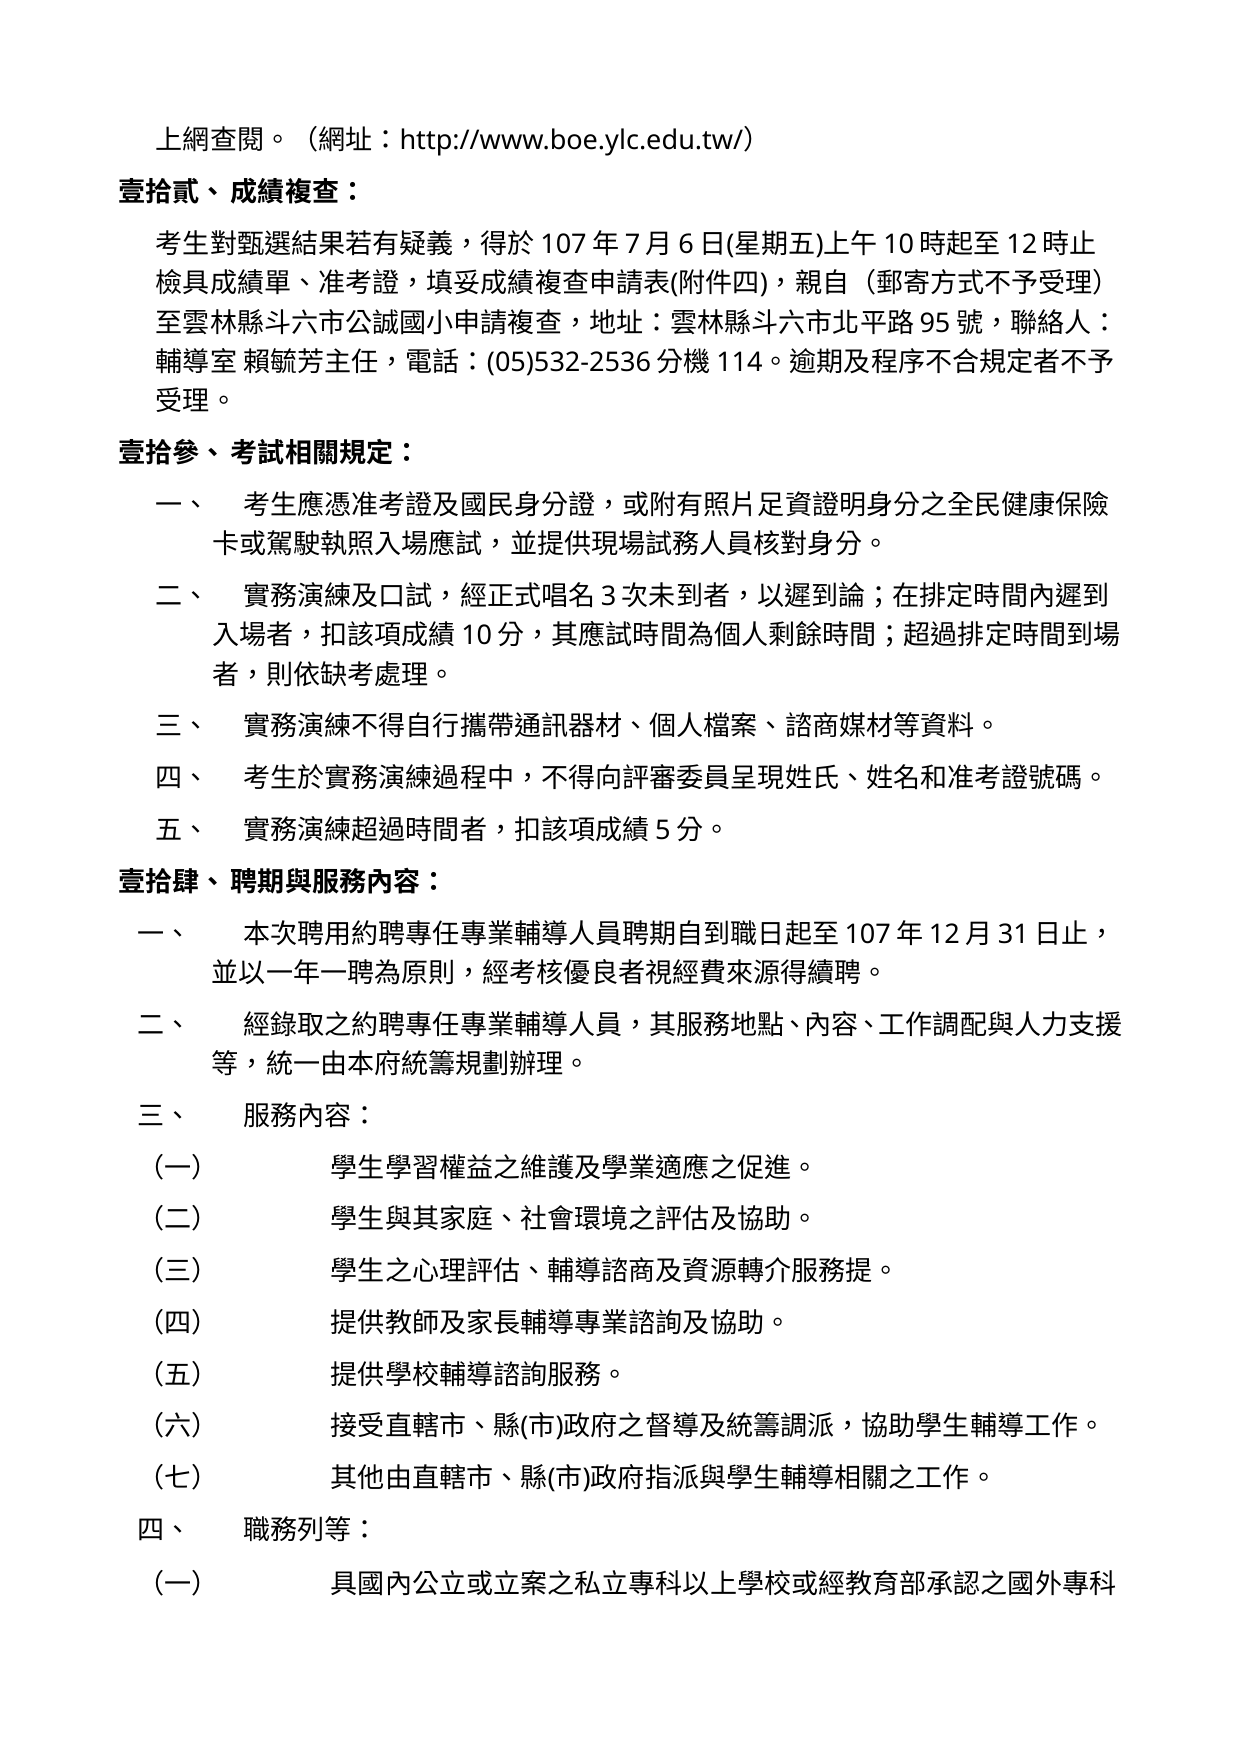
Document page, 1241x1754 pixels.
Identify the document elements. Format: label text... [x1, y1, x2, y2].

list 考生應憑准考證及國民身分證，或附有照片足資證明身分之全民健康保險卡或駕駛執照入場應試，並提供現場試務人員核對身分。 [155, 483, 1122, 561]
list 學生學習權益之維護及學業適應之促進。 [137, 1146, 1122, 1185]
list 提供教師及家長輔導專業諮詢及協助。 [137, 1301, 1122, 1340]
list 其他由直轄市、縣(市)政府指派與學生輔導相關之工作。 [137, 1456, 1122, 1496]
list 具國內公立或立案之私立專科以上學校或經教育部承認之國外專科 [137, 1560, 1122, 1602]
list 考生於實務演練過程中，不得向評審委員呈現姓氏、姓名和准考證號碼。 [155, 756, 1122, 795]
list 實務演練及口試，經正式唱名3次未到者，以遲到論；在排定時間內遲到入場者，扣該項成績10分，其應試時間為個人剩餘時間；超過排定時間到場者，則依缺考處理。 [155, 574, 1122, 692]
list 接受直轄市、縣(市)政府之督導及統籌調派，協助學生輔導工作。 [137, 1404, 1122, 1444]
list 考試相關規定： [118, 431, 1122, 470]
list 本次聘用約聘專任專業輔導人員聘期自到職日起至107年12月31日止， 並以一年一聘為原則，經考核優良者視經費來源得續聘。 [137, 912, 1122, 990]
list 聘期與服務內容： [118, 860, 1122, 899]
text 考生對甄選結果若有疑義，得於107年7月6日(星期五)上午10時起至12時止檢具成績單、准考證，填妥成績複查申請表(附件四)，親自（郵寄方式不予受理）至雲林縣斗六市公誠國小申請複查，地址：雲林縣斗六市北平路95號，聯絡人：輔導室 賴毓芳主任，電話：(05)532-2536分機114。逾期及程序不合規定者不予受理。 [156, 222, 1122, 418]
list 成績複查： [118, 170, 1122, 209]
list 經錄取之約聘專任專業輔導人員，其服務地點、內容、工作調配與人力支援等，統一由本府統籌規劃辦理。 [137, 1003, 1122, 1081]
list 職務列等： [137, 1508, 1122, 1547]
list 學生與其家庭、社會環境之評估及協助。 [137, 1197, 1122, 1237]
list 實務演練超過時間者，扣該項成績5分。 [155, 808, 1122, 847]
list 提供學校輔導諮詢服務。 [137, 1353, 1122, 1392]
list 學生之心理評估、輔導諮商及資源轉介服務提。 [137, 1249, 1122, 1288]
list 實務演練不得自行攜帶通訊器材、個人檔案、諮商媒材等資料。 [155, 704, 1122, 744]
list 服務內容： [137, 1094, 1122, 1133]
text 上網查閱。（網址：http://www.boe.ylc.edu.tw/） [156, 118, 1122, 157]
